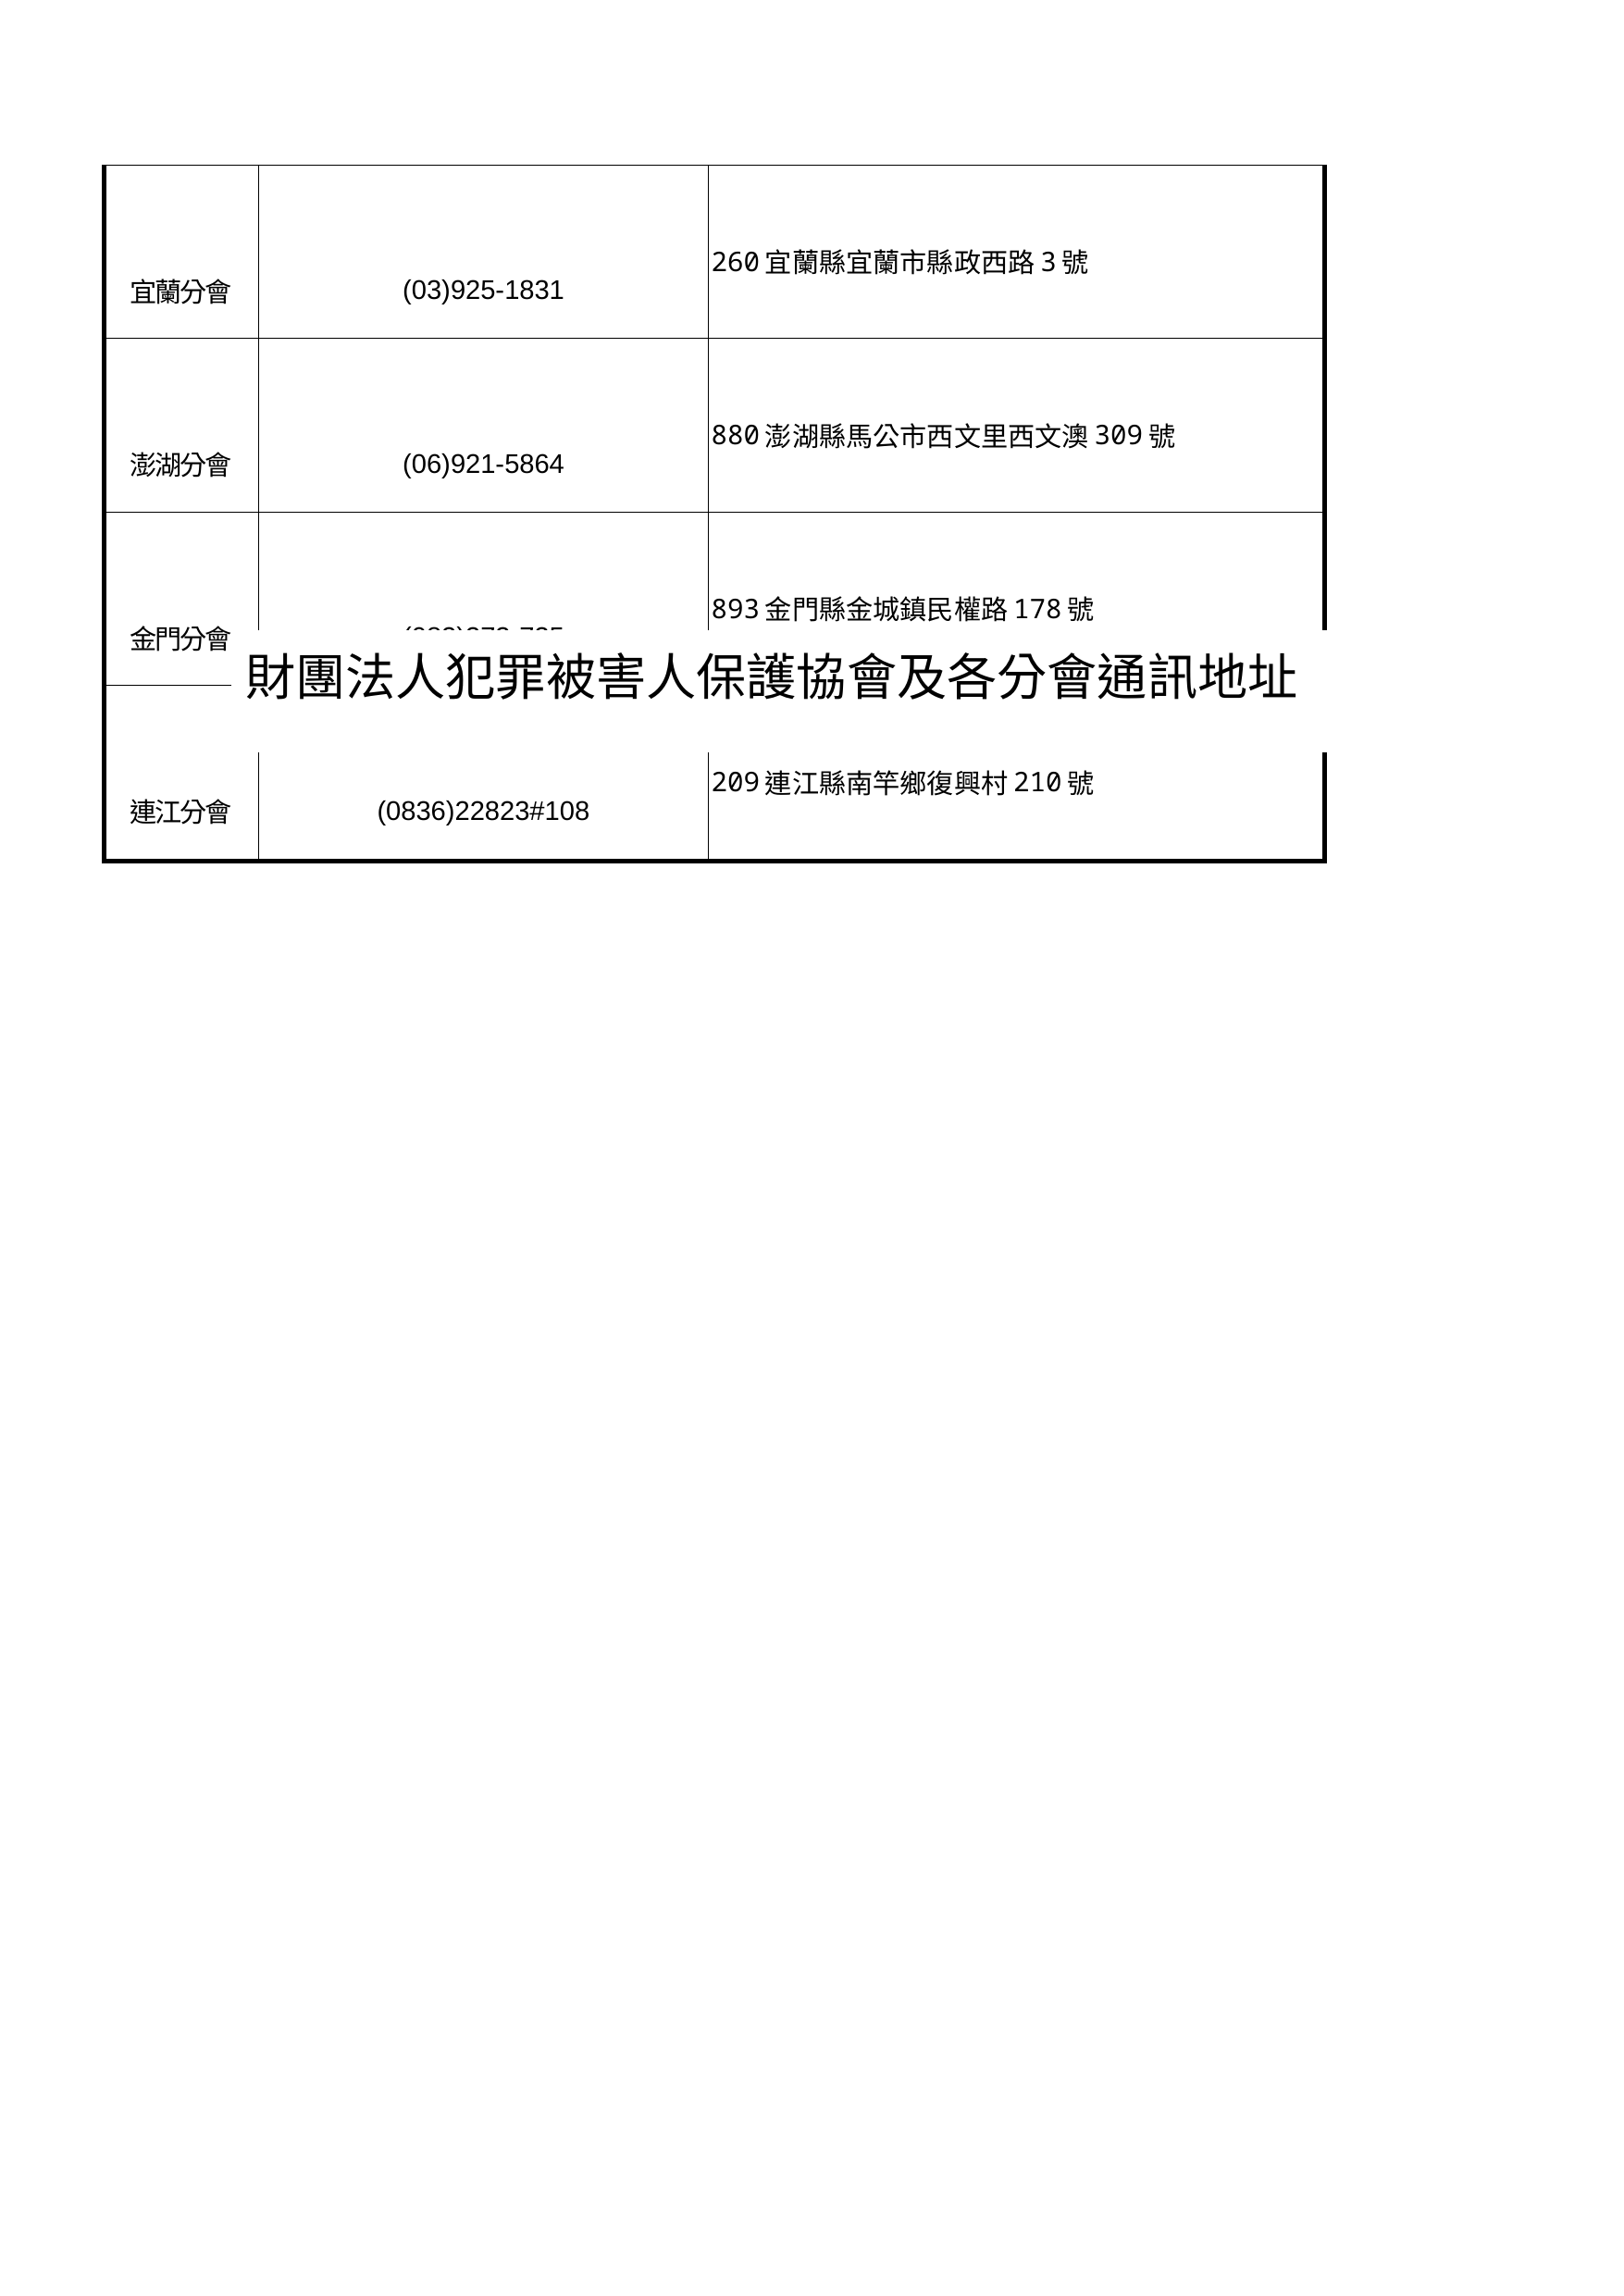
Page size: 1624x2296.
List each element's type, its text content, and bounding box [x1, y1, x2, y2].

table_cell 澎湖分會 [106, 339, 258, 512]
table_cell 260宜蘭縣宜蘭市縣政西路3號 [709, 166, 1322, 338]
table_cell (0836)22823#108 [259, 752, 708, 859]
table_cell 連江分會 [106, 686, 258, 859]
text 財團法人犯罪被害人保護協會及各分會通訊地址 [245, 638, 1432, 710]
table_cell (082)373-735 [259, 513, 708, 630]
table_cell 209連江縣南竿鄉復興村210號 [709, 752, 1322, 859]
table_cell (03)925-1831 [259, 166, 708, 338]
table_cell 893金門縣金城鎮民權路178號 [709, 513, 1322, 630]
table_cell 金門分會 [106, 513, 258, 685]
table_cell 880澎湖縣馬公市西文里西文澳309號 [709, 339, 1322, 512]
table_cell 宜蘭分會 [106, 166, 258, 338]
table_cell (06)921-5864 [259, 339, 708, 512]
